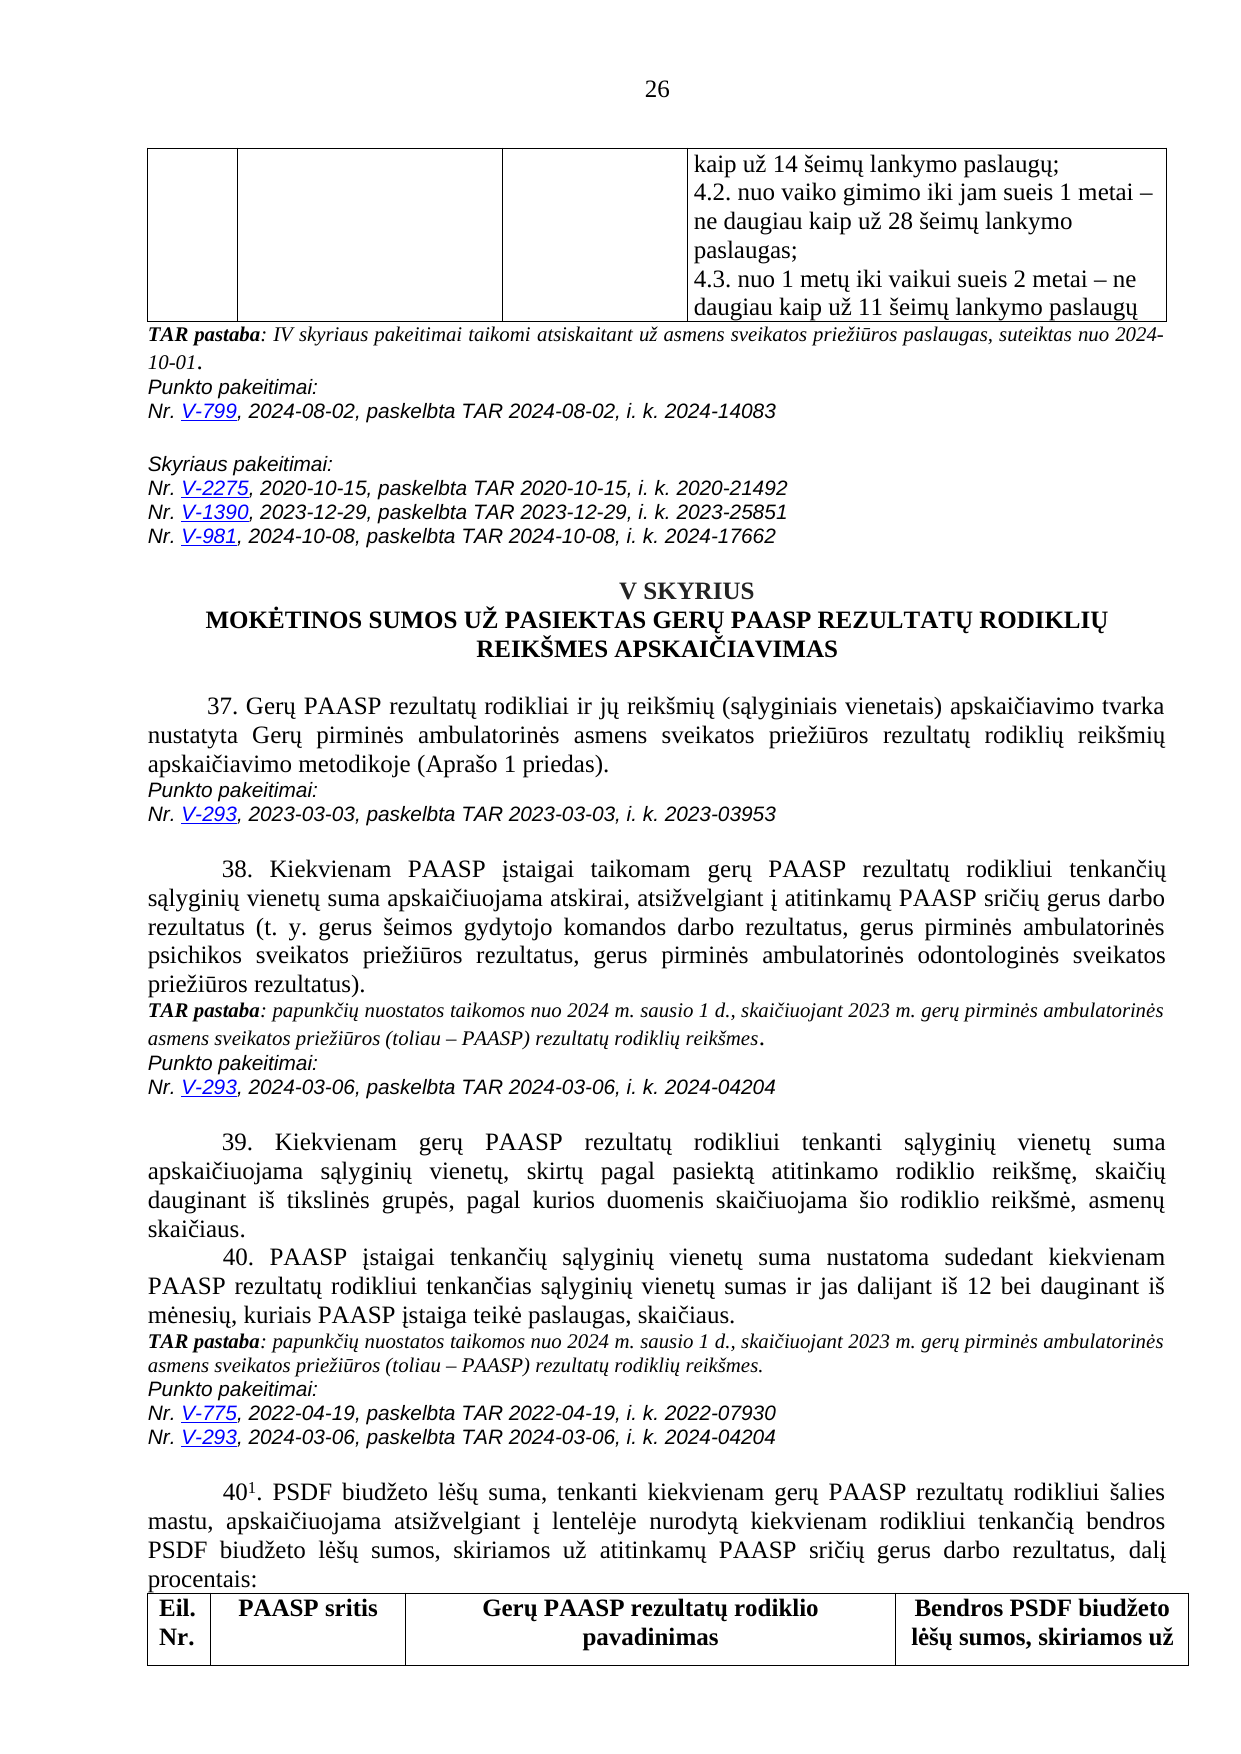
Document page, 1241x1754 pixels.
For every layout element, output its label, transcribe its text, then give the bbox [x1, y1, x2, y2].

text Nr. V-293, 2024-03-06, paskelbta TAR 2024-03-06, i. k. 2024-04204 [148, 1425, 1166, 1449]
text 37. Gerų PAASP rezultatų rodikliai ir jų reikšmių (sąlyginiais vienetais) apskaičiavimo tvarka nustatyta Gerų pirminės ambulatorinės asmens sveikatos priežiūros rezultatų rodiklių reikšmių apskaičiavimo metodikoje (Aprašo 1 priedas). [148, 691, 1166, 778]
text Nr. V-293, 2024-03-06, paskelbta TAR 2024-03-06, i. k. 2024-04204 [148, 1075, 1166, 1099]
table_header PAASP sritis [211, 1594, 405, 1665]
text Punkto pakeitimai: [148, 375, 1166, 399]
text 401. PSDF biudžeto lėšų suma, tenkanti kiekvienam gerų PAASP rezultatų rodikliui šalies mastu, apskaičiuojama atsižvelgiant į lentelėje nurodytą kiekvienam rodikliui tenkančią bendros PSDF biudžeto lėšų sumos, skiriamos už atitinkamų PAASP sričių gerus darbo rezultatus, dalį procentais: [148, 1477, 1166, 1592]
table_cell [503, 149, 687, 321]
text Skyriaus pakeitimai: [148, 452, 1166, 476]
text Nr. V-775, 2022-04-19, paskelbta TAR 2022-04-19, i. k. 2022-07930 [148, 1401, 1166, 1425]
table_header Bendros PSDF biudžeto lėšų sumos, skiriamos už [896, 1594, 1188, 1665]
text Nr. V-981, 2024-10-08, paskelbta TAR 2024-10-08, i. k. 2024-17662 [148, 524, 1166, 548]
text V SKYRIUS [207, 576, 1166, 605]
table_header Gerų PAASP rezultatų rodiklio pavadinimas [406, 1594, 895, 1665]
text Nr. V-2275, 2020-10-15, paskelbta TAR 2020-10-15, i. k. 2020-21492 [148, 476, 1166, 500]
text TAR pastaba: IV skyriaus pakeitimai taikomi atsiskaitant už asmens sveikatos priežiūros paslaugas, suteiktas nuo 2024-10-01. [148, 322, 1166, 375]
text 38. Kiekvienam PAASP įstaigai taikomam gerų PAASP rezultatų rodikliui tenkančių sąlyginių vienetų suma apskaičiuojama atskirai, atsižvelgiant į atitinkamų PAASP sričių gerus darbo rezultatus (t. y. gerus šeimos gydytojo komandos darbo rezultatus, gerus pirminės ambulatorinės psichikos sveikatos priežiūros rezultatus, gerus pirminės ambulatorinės odontologinės sveikatos priežiūros rezultatus). [148, 854, 1166, 998]
text Nr. V-1390, 2023-12-29, paskelbta TAR 2023-12-29, i. k. 2023-25851 [148, 500, 1166, 524]
text 40. PAASP įstaigai tenkančių sąlyginių vienetų suma nustatoma sudedant kiekvienam PAASP rezultatų rodikliui tenkančias sąlyginių vienetų sumas ir jas dalijant iš 12 bei dauginant iš mėnesių, kuriais PAASP įstaiga teikė paslaugas, skaičiaus. [148, 1242, 1166, 1329]
table_cell [148, 149, 237, 321]
text Nr. V-293, 2023-03-03, paskelbta TAR 2023-03-03, i. k. 2023-03953 [148, 802, 1166, 826]
text MOKĖTINOS SUMOS UŽ PASIEKTAS GERŲ PAASP REZULTATŲ RODIKLIŲ REIKŠMES APSKAIČIAVIMAS [148, 605, 1166, 663]
table_cell kaip už 14 šeimų lankymo paslaugų; 4.2. nuo vaiko gimimo iki jam sueis 1 metai – ne daugiau kaip už 28 šeimų lankymo paslaugas; 4.3. nuo 1 metų iki vaikui sueis 2 metai – ne daugiau kaip už 11 šeimų lankymo paslaugų [688, 149, 1166, 321]
table_cell [238, 149, 502, 321]
text 39. Kiekvienam gerų PAASP rezultatų rodikliui tenkanti sąlyginių vienetų suma apskaičiuojama sąlyginių vienetų, skirtų pagal pasiektą atitinkamo rodiklio reikšmę, skaičių dauginant iš tikslinės grupės, pagal kurios duomenis skaičiuojama šio rodiklio reikšmė, asmenų skaičiaus. [148, 1127, 1166, 1242]
table_header Eil. Nr. [148, 1594, 210, 1665]
text Punkto pakeitimai: [148, 778, 1166, 802]
text TAR pastaba: papunkčių nuostatos taikomos nuo 2024 m. sausio 1 d., skaičiuojant 2023 m. gerų pirminės ambulatorinės asmens sveikatos priežiūros (toliau – PAASP) rezultatų rodiklių reikšmes. [148, 1329, 1166, 1377]
text Nr. V-799, 2024-08-02, paskelbta TAR 2024-08-02, i. k. 2024-14083 [148, 399, 1166, 423]
text Punkto pakeitimai: [148, 1051, 1166, 1075]
text Punkto pakeitimai: [148, 1377, 1166, 1401]
text TAR pastaba: papunkčių nuostatos taikomos nuo 2024 m. sausio 1 d., skaičiuojant 2023 m. gerų pirminės ambulatorinės asmens sveikatos priežiūros (toliau – PAASP) rezultatų rodiklių reikšmes. [148, 998, 1166, 1051]
